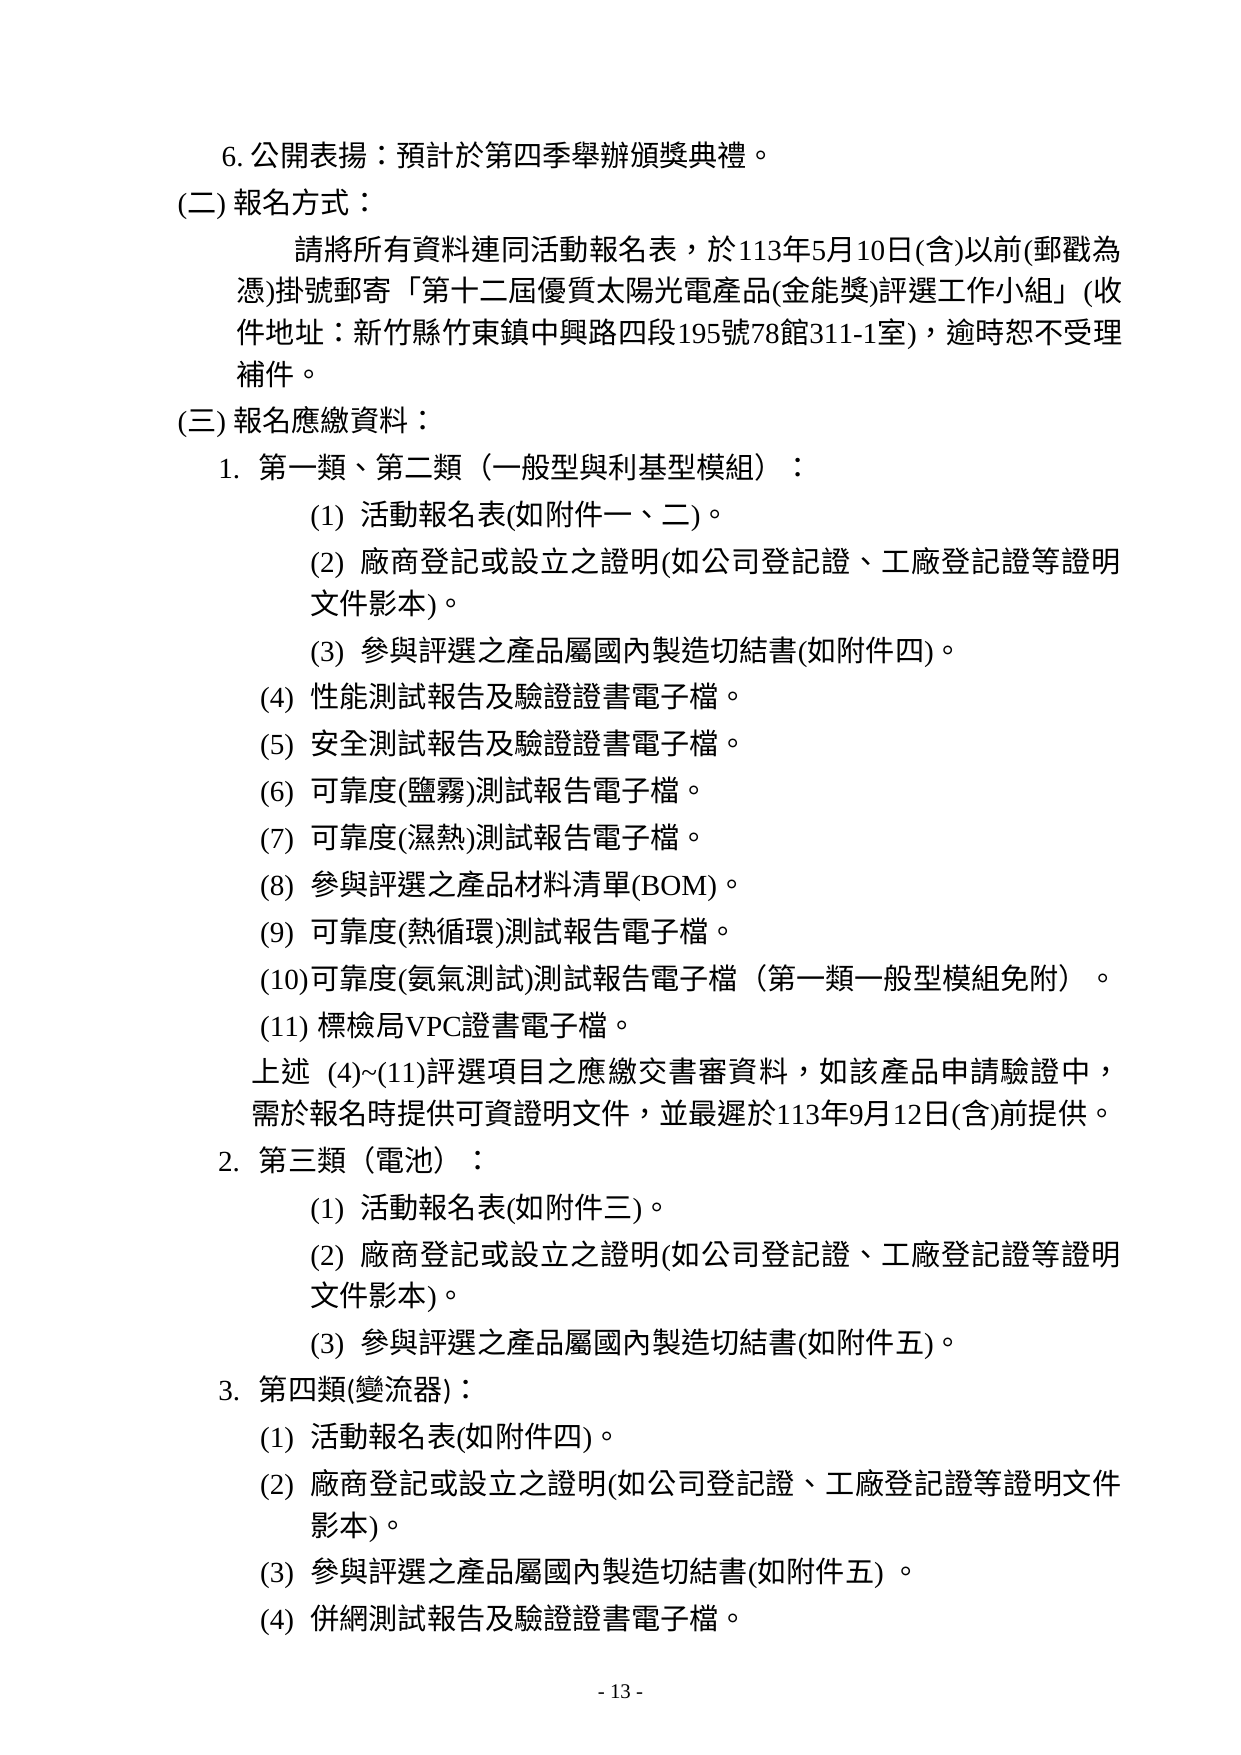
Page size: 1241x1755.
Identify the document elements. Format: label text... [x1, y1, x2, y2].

list 廠商登記或設立之證明(如公司登記證、工廠登記證等證明文件影本)。 [310, 539, 1122, 622]
list 可靠度(氨氣測試)測試報告電子檔（第一類一般型模組免附）。 [260, 956, 1122, 997]
list 活動報名表(如附件四)。 [260, 1414, 1122, 1456]
list 第四類(變流器)： [218, 1367, 1122, 1409]
list 參與評選之產品屬國內製造切結書(如附件五) 。 [260, 1549, 1122, 1591]
list 標檢局VPC證書電子檔。 [260, 1003, 1122, 1044]
list 可靠度(鹽霧)測試報告電子檔。 [260, 768, 1122, 810]
list 活動報名表(如附件一、二)。 [310, 492, 1122, 534]
list 活動報名表(如附件三)。 [310, 1185, 1122, 1227]
list 可靠度(熱循環)測試報告電子檔。 [260, 909, 1122, 951]
list 參與評選之產品屬國內製造切結書(如附件五)。 [310, 1320, 1122, 1362]
list 第一類、第二類（一般型與利基型模組）： [218, 445, 1122, 487]
list 參與評選之產品屬國內製造切結書(如附件四)。 [310, 628, 1122, 669]
text 請將所有資料連同活動報名表，於113年5月10日(含)以前(郵戳為憑)掛號郵寄「第十二屆優質太陽光電產品(金能獎)評選工作小組」(收件地址：新竹縣竹東鎮中興路四段195號78館311-1室)，逾時恕不受理補件。 [236, 227, 1122, 393]
list 可靠度(濕熱)測試報告電子檔。 [260, 815, 1122, 857]
text (二) 報名方式： [177, 180, 1122, 221]
list 廠商登記或設立之證明(如公司登記證、工廠登記證等證明文件影本)。 [260, 1461, 1122, 1544]
list 安全測試報告及驗證證書電子檔。 [260, 721, 1122, 763]
list 廠商登記或設立之證明(如公司登記證、工廠登記證等證明文件影本)。 [310, 1232, 1122, 1315]
text 6. 公開表揚：預計於第四季舉辦頒獎典禮。 [221, 133, 1122, 174]
list 參與評選之產品材料清單(BOM)。 [260, 862, 1122, 904]
list 第三類（電池）： [218, 1138, 1122, 1180]
list 性能測試報告及驗證證書電子檔。 [260, 674, 1122, 716]
text 上述 (4)~(11)評選項目之應繳交書審資料，如該產品申請驗證中，需於報名時提供可資證明文件，並最遲於113年9月12日(含)前提供。 [251, 1049, 1122, 1133]
list 併網測試報告及驗證證書電子檔。 [260, 1596, 1122, 1638]
text (三) 報名應繳資料： [177, 398, 1122, 440]
